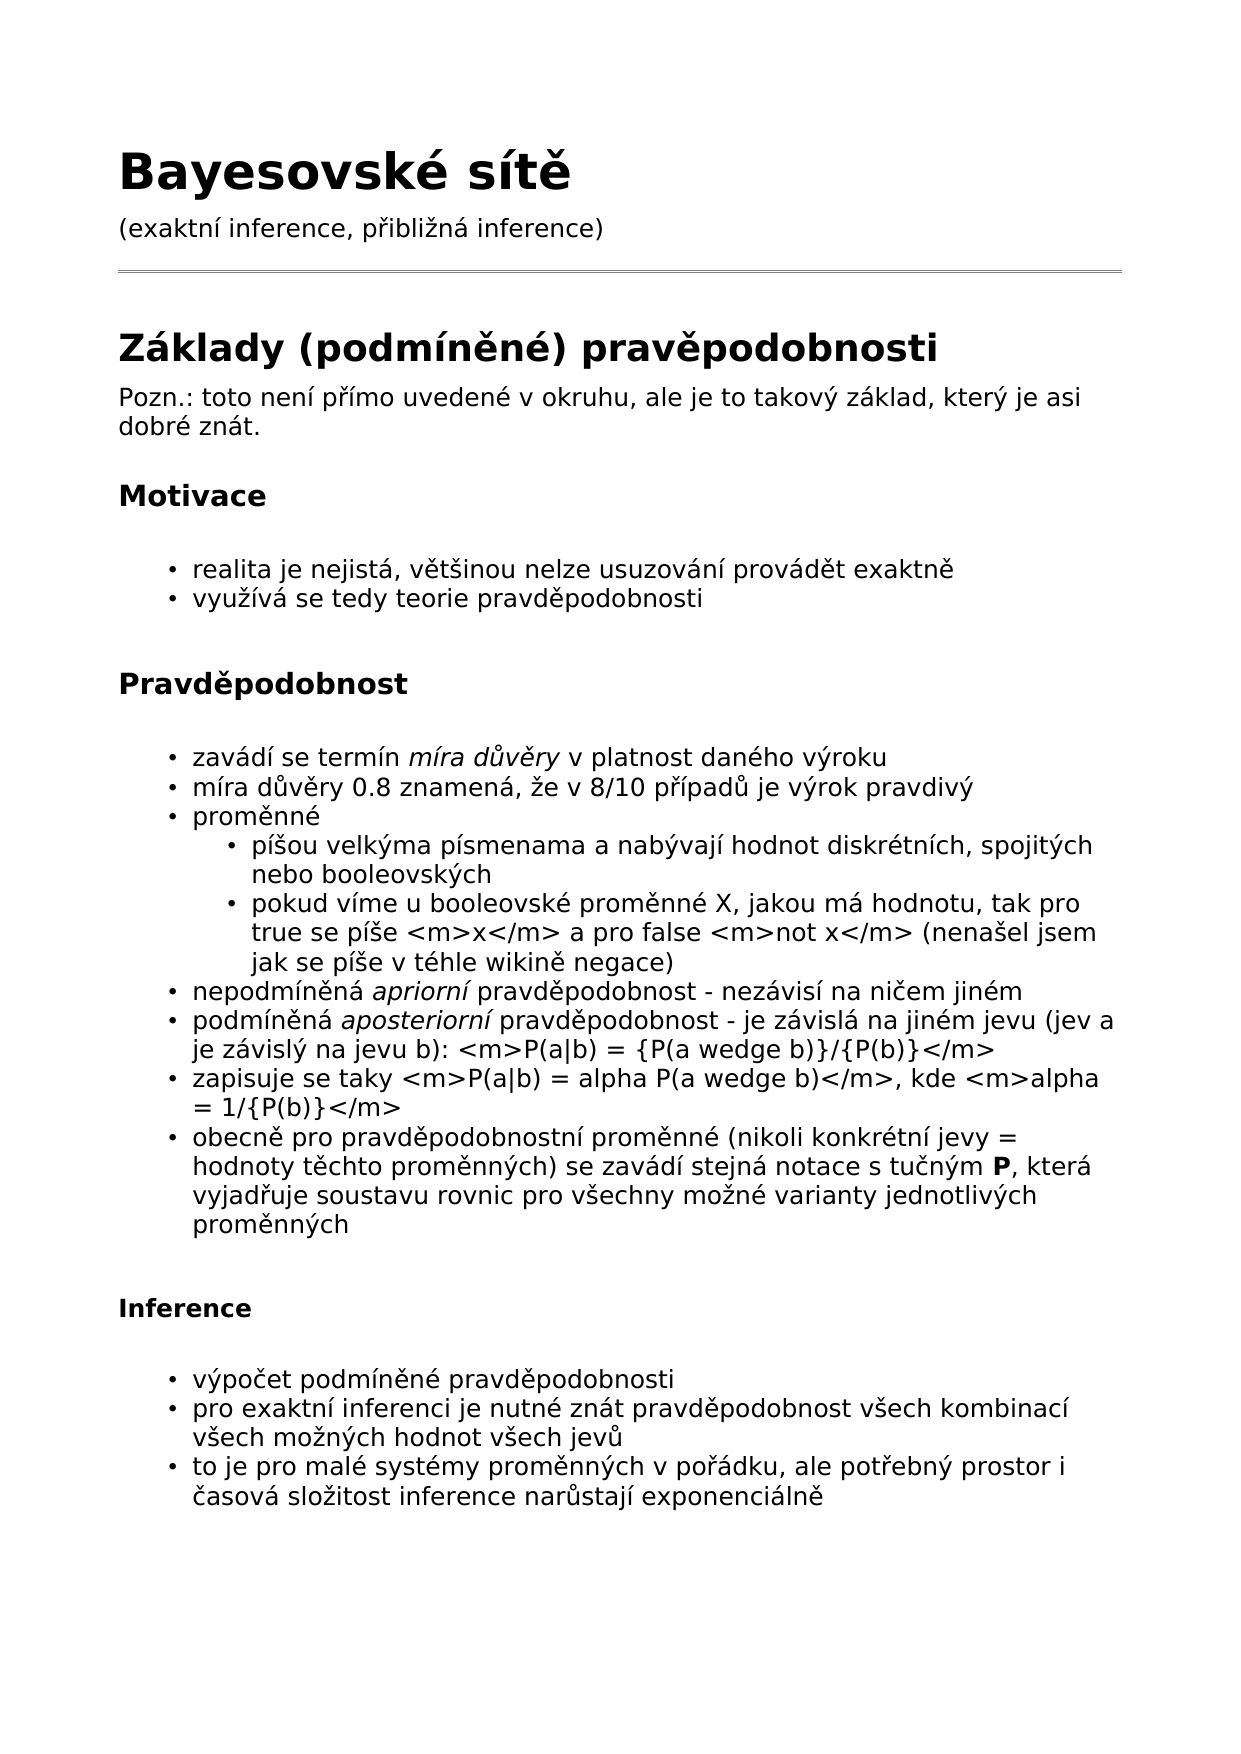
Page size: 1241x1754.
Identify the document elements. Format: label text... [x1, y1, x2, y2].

subtitle Pravděpodobnost [118, 668, 1122, 702]
text (exaktní inference, přibližná inference) [118, 214, 1122, 243]
list zavádí se termín míra důvěry v platnost daného výroku [177, 743, 1122, 773]
subtitle Základy (podmíněné) pravěpodobnosti [118, 327, 1122, 371]
list pokud víme u booleovské proměnné X, jakou má hodnotu, tak pro true se píše <m>x</m> a pro false <m>not x</m> (nenašel jsem jak se píše v téhle wikině negace) [236, 889, 1122, 977]
list zapisuje se taky <m>P(a|b) = alpha P(a wedge b)</m>, kde <m>alpha = 1/{P(b)}</m> [177, 1064, 1122, 1123]
list to je pro malé systémy proměnných v pořádku, ale potřebný prostor i časová složitost inference narůstají exponenciálně [177, 1452, 1122, 1511]
list pro exaktní inferenci je nutné znát pravděpodobnost všech kombinací všech možných hodnot všech jevů [177, 1394, 1122, 1452]
list podmíněná aposteriorní pravděpodobnost - je závislá na jiném jevu (jev a je závislý na jevu b): <m>P(a|b) = {P(a wedge b)}/{P(b)}</m> [177, 1006, 1122, 1064]
text Pozn.: toto není přímo uvedené v okruhu, ale je to takový základ, který je asi dobré znát. [118, 383, 1122, 441]
list proměnné [177, 802, 1122, 831]
subtitle Bayesovské sítě [118, 143, 1122, 201]
list výpočet podmíněné pravděpodobnosti [177, 1365, 1122, 1394]
list nepodmíněná apriorní pravděpodobnost - nezávisí na ničem jiném [177, 977, 1122, 1006]
list obecně pro pravděpodobnostní proměnné (nikoli konkrétní jevy = hodnoty těchto proměnných) se zavádí stejná notace s tučným P, která vyjadřuje soustavu rovnic pro všechny možné varianty jednotlivých proměnných [177, 1123, 1122, 1239]
list realita je nejistá, většinou nelze usuzování provádět exaktně [177, 555, 1122, 584]
list využívá se tedy teorie pravděpodobnosti [177, 584, 1122, 613]
list píšou velkýma písmenama a nabývají hodnot diskrétních, spojitých nebo booleovských [236, 831, 1122, 889]
list míra důvěry 0.8 znamená, že v 8/10 případů je výrok pravdivý [177, 773, 1122, 802]
subtitle Inference [118, 1294, 1122, 1323]
subtitle Motivace [118, 479, 1122, 513]
